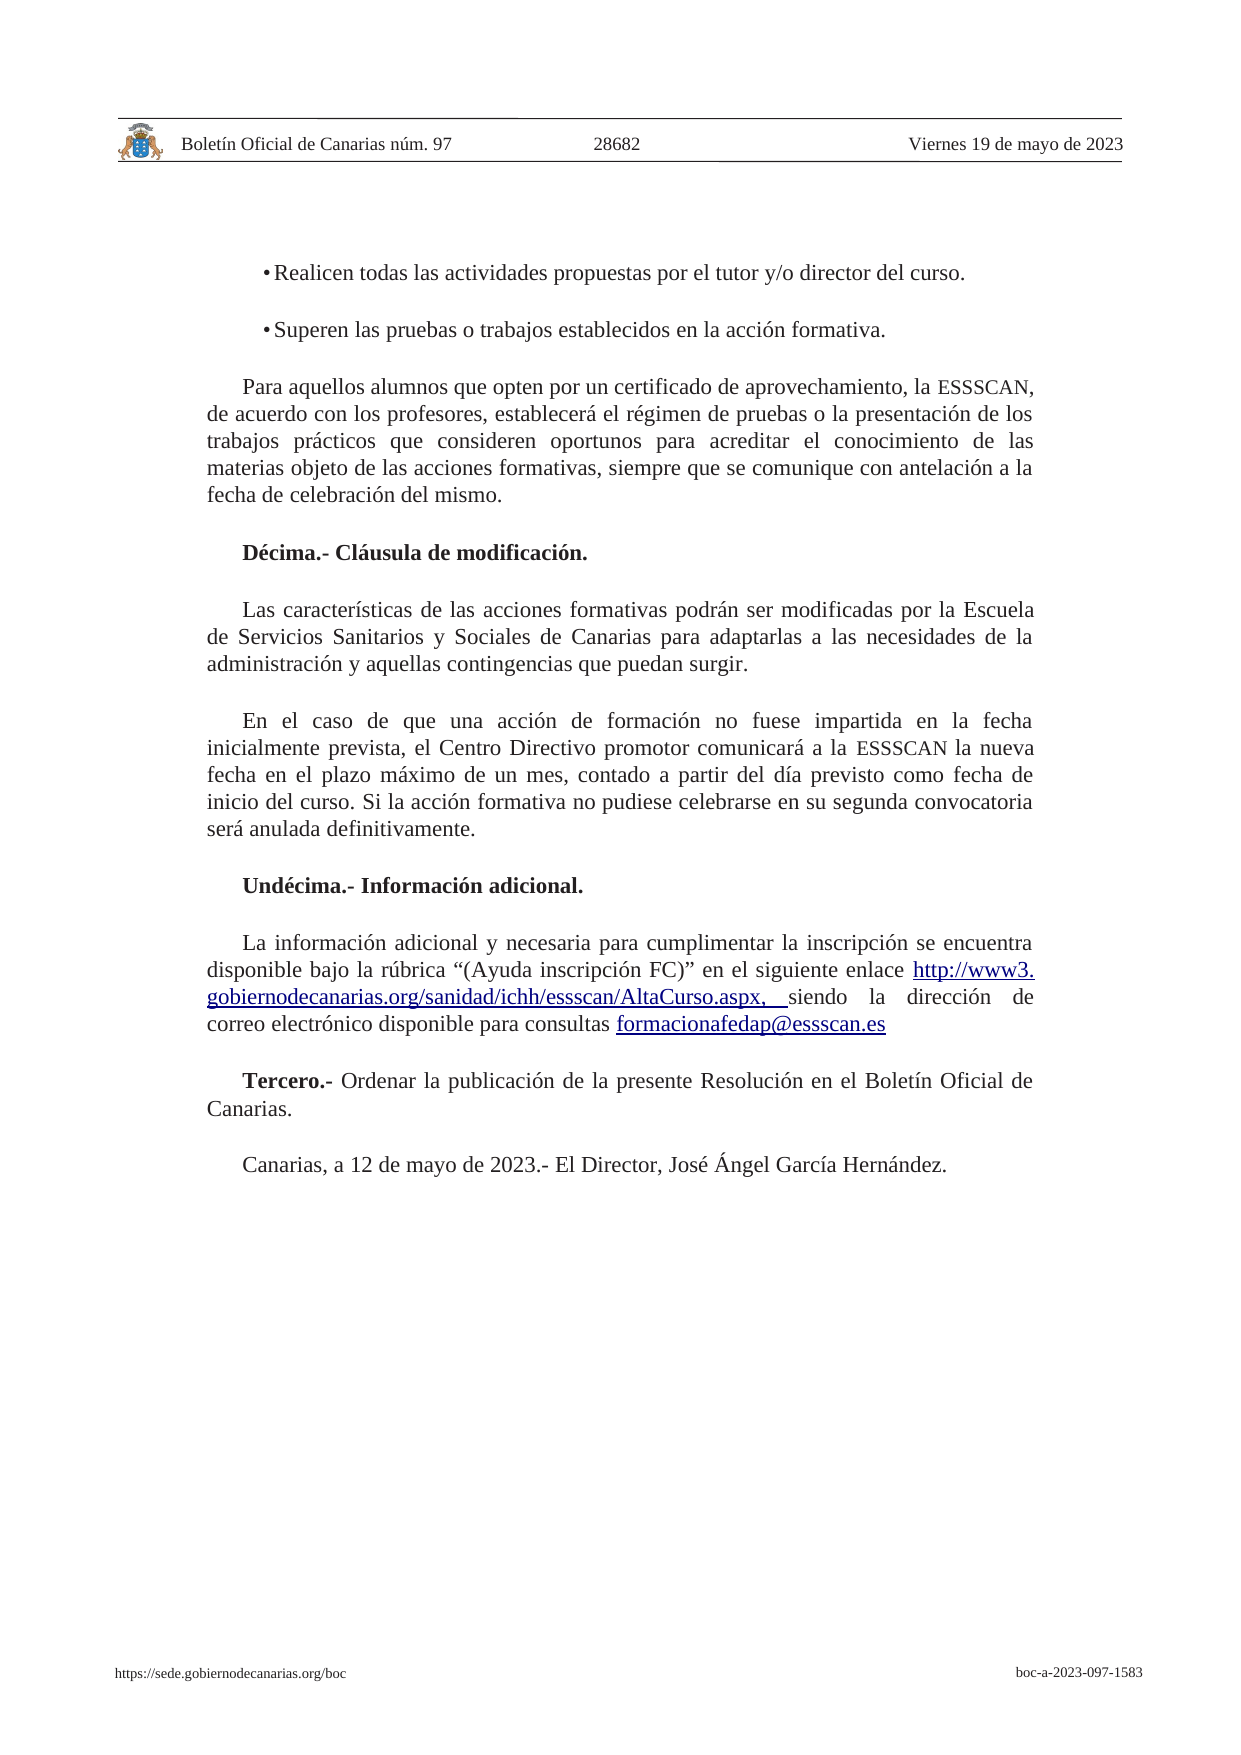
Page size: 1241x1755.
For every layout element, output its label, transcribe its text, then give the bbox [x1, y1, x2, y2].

text En el caso de que una acción de formación no fuese impartida en la fecha inicialmente prevista, el Centro Directivo promotor comunicará a la ESSSCAN la nueva fecha en el plazo máximo de un mes, contado a partir del día previsto como fecha de inicio del curso. Si la acción formativa no pudiese celebrarse en su segunda convocatoria será anulada definitivamente. [207, 707, 1034, 841]
list Realicen todas las actividades propuestas por el tutor y/o director del curso. [263, 259, 1066, 285]
list Superen las pruebas o trabajos establecidos en la acción formativa. [263, 316, 1066, 342]
text Tercero.- Ordenar la publicación de la presente Resolución en el Boletín Oficial de Canarias. [207, 1067, 1034, 1121]
subtitle Undécima.- Información adicional. [242, 872, 1066, 898]
text Para aquellos alumnos que opten por un certificado de aprovechamiento, la ESSSCAN, de acuerdo con los profesores, establecerá el régimen de pruebas o la presentación de los trabajos prácticos que consideren oportunos para acreditar el conocimiento de las materias objeto de las acciones formativas, siempre que se comunique con antelación a la fecha de celebración del mismo. [207, 373, 1034, 508]
subtitle Décima.- Cláusula de modificación. [242, 538, 1066, 565]
text Las características de las acciones formativas podrán ser modificadas por la Escuela de Servicios Sanitarios y Sociales de Canarias para adaptarlas a las necesidades de la administración y aquellas contingencias que puedan surgir. [207, 596, 1034, 676]
text La información adicional y necesaria para cumplimentar la inscripción se encuentra disponible bajo la rúbrica “(Ayuda inscripción FC)” en el siguiente enlace http://www3. gobiernodecanarias.org/sanidad/ichh/essscan/AltaCurso.aspx, siendo la dirección de correo electrónico disponible para consultas formacionafedap@essscan.es [207, 929, 1034, 1037]
text Canarias, a 12 de mayo de 2023.- El Director, José Ángel García Hernández. [242, 1151, 1066, 1178]
